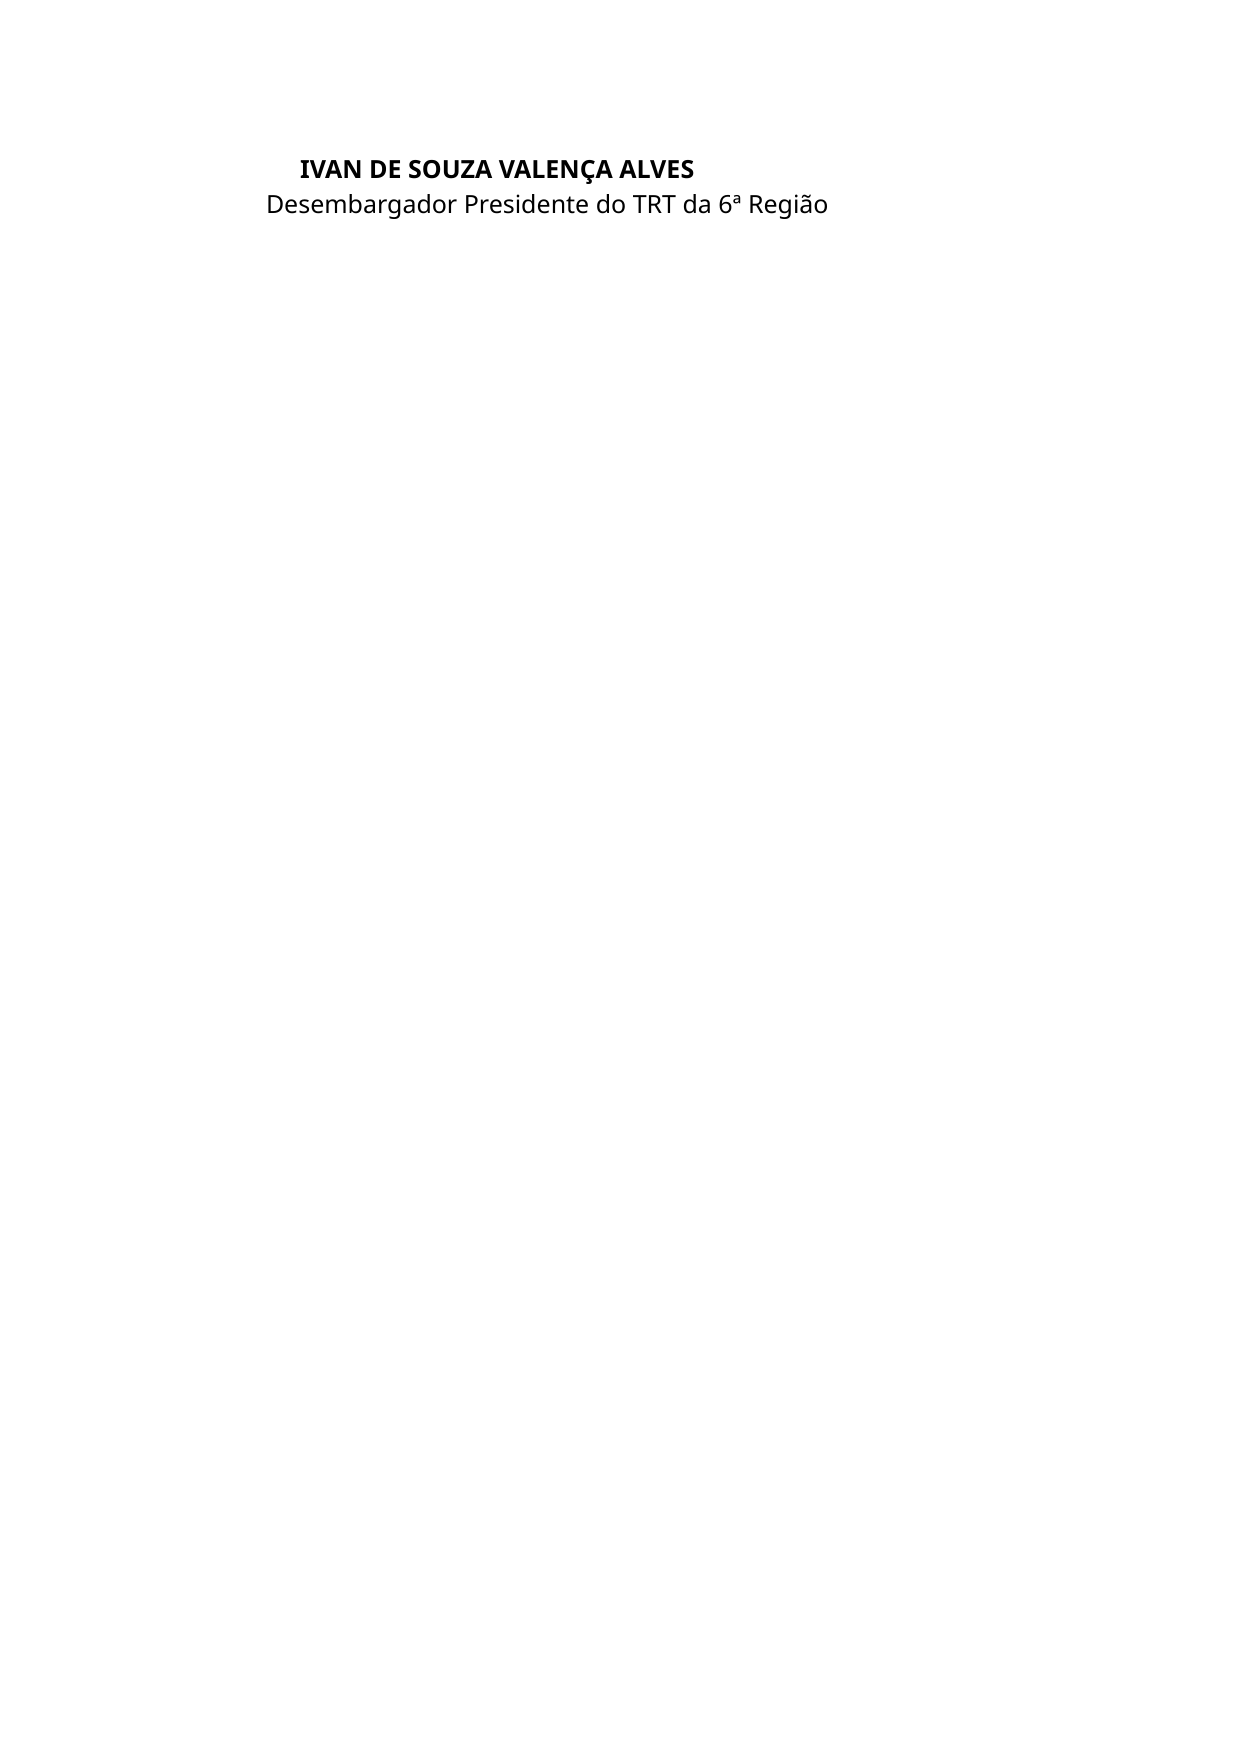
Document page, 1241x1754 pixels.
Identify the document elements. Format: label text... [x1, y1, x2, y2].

text IVAN DE SOUZA VALENÇA ALVES [118, 152, 1122, 186]
text Desembargador Presidente do TRT da 6ª Região [118, 186, 1122, 220]
